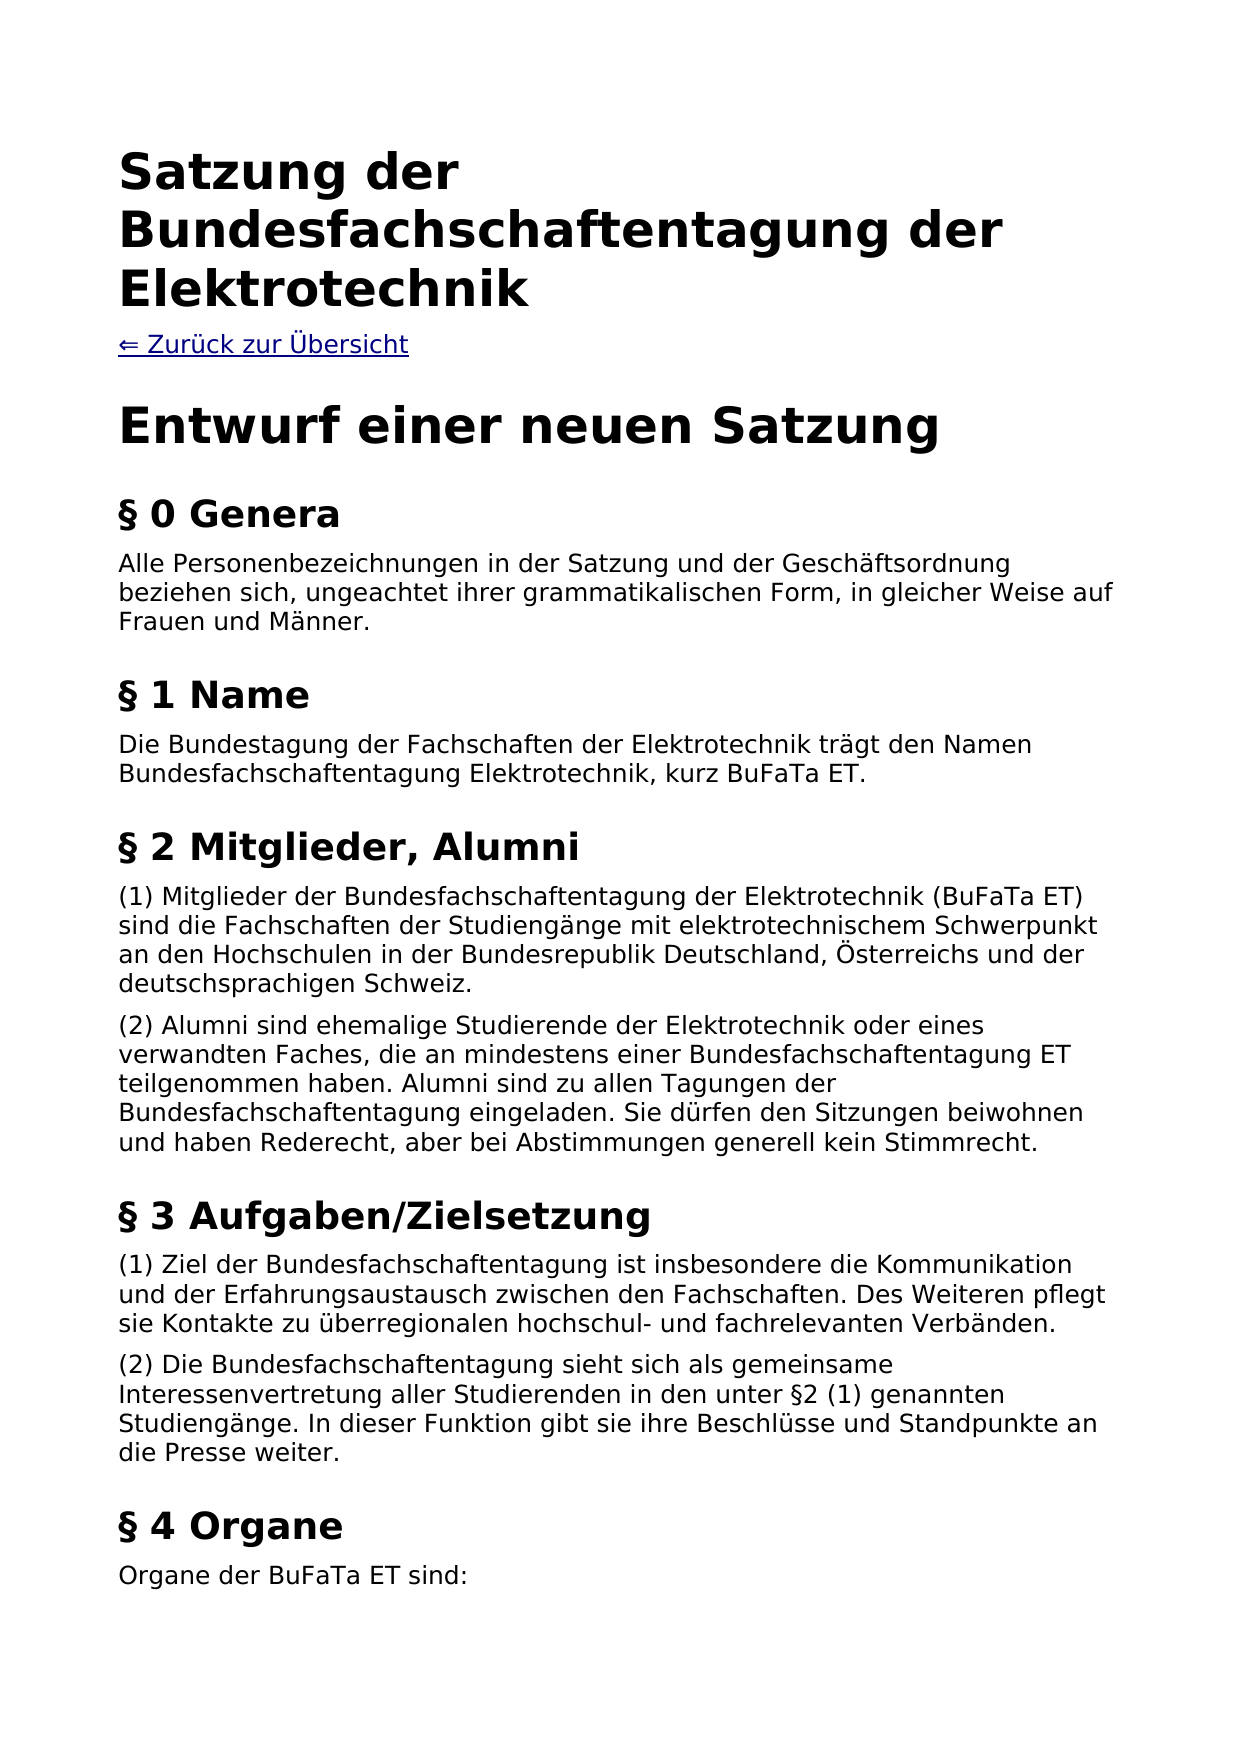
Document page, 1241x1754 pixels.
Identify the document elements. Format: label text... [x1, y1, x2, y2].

text Organe der BuFaTa ET sind: [118, 1561, 1122, 1590]
subtitle § 0 Genera [118, 493, 1122, 536]
text Alle Personenbezeichnungen in der Satzung und der Geschäftsordnung beziehen sich, ungeachtet ihrer grammatikalischen Form, in gleicher Weise auf Frauen und Männer. [118, 549, 1122, 636]
subtitle § 4 Organe [118, 1505, 1122, 1548]
subtitle Satzung der Bundesfachschaftentagung der Elektrotechnik [118, 143, 1122, 318]
subtitle § 1 Name [118, 674, 1122, 717]
text (1) Mitglieder der Bundesfachschaftentagung der Elektrotechnik (BuFaTa ET) sind die Fachschaften der Studiengänge mit elektrotechnischem Schwerpunkt an den Hochschulen in der Bundesrepublik Deutschland, Österreichs und der deutschsprachigen Schweiz. [118, 882, 1122, 999]
text (2) Die Bundesfachschaftentagung sieht sich als gemeinsame Interessenvertretung aller Studierenden in den unter §2 (1) genannten Studiengänge. In dieser Funktion gibt sie ihre Beschlüsse und Standpunkte an die Presse weiter. [118, 1351, 1122, 1467]
subtitle Entwurf einer neuen Satzung [118, 397, 1122, 455]
subtitle § 3 Aufgaben/Zielsetzung [118, 1194, 1122, 1238]
text ⇐ Zurück zur Übersicht [118, 330, 1122, 359]
text (2) Alumni sind ehemalige Studierende der Elektrotechnik oder eines verwandten Faches, die an mindestens einer Bundesfachschaftentagung ET teilgenommen haben. Alumni sind zu allen Tagungen der Bundesfachschaftentagung eingeladen. Sie dürfen den Sitzungen beiwohnen und haben Rederecht, aber bei Abstimmungen generell kein Stimmrecht. [118, 1011, 1122, 1157]
text Die Bundestagung der Fachschaften der Elektrotechnik trägt den Namen Bundesfachschaftentagung Elektrotechnik, kurz BuFaTa ET. [118, 730, 1122, 788]
subtitle § 2 Mitglieder, Alumni [118, 826, 1122, 869]
text (1) Ziel der Bundesfachschaftentagung ist insbesondere die Kommunikation und der Erfahrungsaustausch zwischen den Fachschaften. Des Weiteren pflegt sie Kontakte zu überregionalen hochschul- und fachrelevanten Verbänden. [118, 1251, 1122, 1338]
